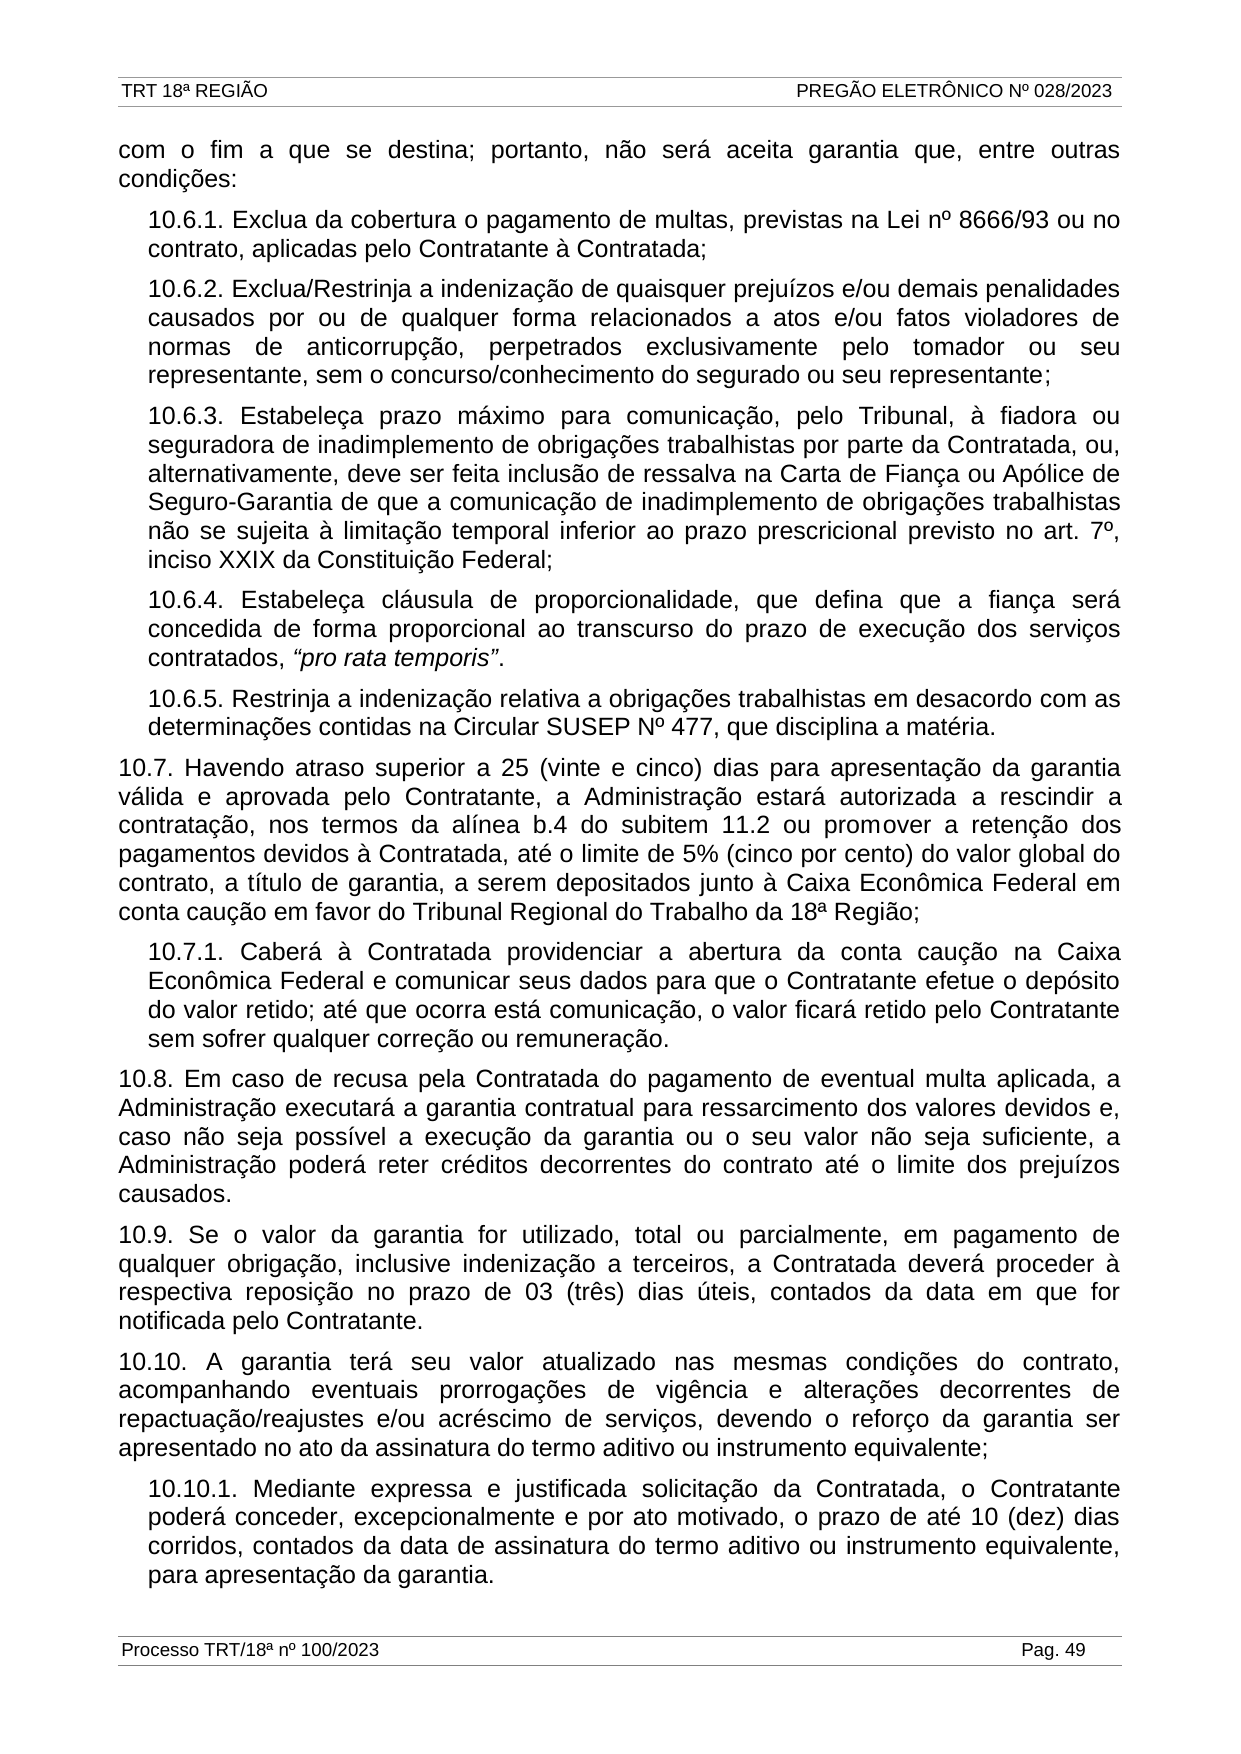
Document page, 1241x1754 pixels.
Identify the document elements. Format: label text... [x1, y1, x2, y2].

text com o fim a que se destina; portanto, não será aceita garantia que, entre outras condições: [118, 136, 1122, 193]
text 10.10. A garantia terá seu valor atualizado nas mesmas condições do contrato, acompanhando eventuais prorrogações de vigência e alterações decorrentes de repactuação/reajustes e/ou acréscimo de serviços, devendo o reforço da garantia ser apresentado no ato da assinatura do termo aditivo ou instrumento equivalente; [118, 1347, 1122, 1462]
text 10.9. Se o valor da garantia for utilizado, total ou parcialmente, em pagamento de qualquer obrigação, inclusive indenização a terceiros, a Contratada deverá proceder à respectiva reposição no prazo de 03 (três) dias úteis, contados da data em que for notificada pelo Contratante. [118, 1220, 1122, 1335]
text 10.6.4. Estabeleça cláusula de proporcionalidade, que defina que a fiança será concedida de forma proporcional ao transcurso do prazo de execução dos serviços contratados, “pro rata temporis”. [148, 586, 1122, 672]
text 10.6.1. Exclua da cobertura o pagamento de multas, previstas na Lei nº 8666/93 ou no contrato, aplicadas pelo Contratante à Contratada; [148, 205, 1122, 262]
text 10.6.3. Estabeleça prazo máximo para comunicação, pelo Tribunal, à fiadora ou seguradora de inadimplemento de obrigações trabalhistas por parte da Contratada, ou, alternativamente, deve ser feita inclusão de ressalva na Carta de Fiança ou Apólice de Seguro-Garantia de que a comunicação de inadimplemento de obrigações trabalhistas não se sujeita à limitação temporal inferior ao prazo prescricional previsto no art. 7º, inciso XXIX da Constituição Federal; [148, 401, 1122, 574]
text 10.7.1. Caberá à Contratada providenciar a abertura da conta caução na Caixa Econômica Federal e comunicar seus dados para que o Contratante efetue o depósito do valor retido; até que ocorra está comunicação, o valor ficará retido pelo Contratante sem sofrer qualquer correção ou remuneração. [148, 937, 1122, 1052]
text 10.6.2. Exclua/Restrinja a indenização de quaisquer prejuízos e/ou demais penalidades causados por ou de qualquer forma relacionados a atos e/ou fatos violadores de normas de anticorrupção, perpetrados exclusivamente pelo tomador ou seu representante, sem o concurso/conhecimento do segurado ou seu representante; [148, 274, 1122, 389]
text 10.7. Havendo atraso superior a 25 (vinte e cinco) dias para apresentação da garantia válida e aprovada pelo Contratante, a Administração estará autorizada a rescindir a contratação, nos termos da alínea b.4 do subitem 11.2 ou promover a retenção dos pagamentos devidos à Contratada, até o limite de 5% (cinco por cento) do valor global do contrato, a título de garantia, a serem depositados junto à Caixa Econômica Federal em conta caução em favor do Tribunal Regional do Trabalho da 18ª Região; [118, 753, 1122, 926]
text 10.10.1. Mediante expressa e justificada solicitação da Contratada, o Contratante poderá conceder, excepcionalmente e por ato motivado, o prazo de até 10 (dez) dias corridos, contados da data de assinatura do termo aditivo ou instrumento equivalente, para apresentação da garantia. [148, 1474, 1122, 1589]
text 10.8. Em caso de recusa pela Contratada do pagamento de eventual multa aplicada, a Administração executará a garantia contratual para ressarcimento dos valores devidos e, caso não seja possível a execução da garantia ou o seu valor não seja suficiente, a Administração poderá reter créditos decorrentes do contrato até o limite dos prejuízos causados. [118, 1064, 1122, 1208]
text 10.6.5. Restrinja a indenização relativa a obrigações trabalhistas em desacordo com as determinações contidas na Circular SUSEP Nº 477, que disciplina a matéria. [148, 684, 1122, 741]
